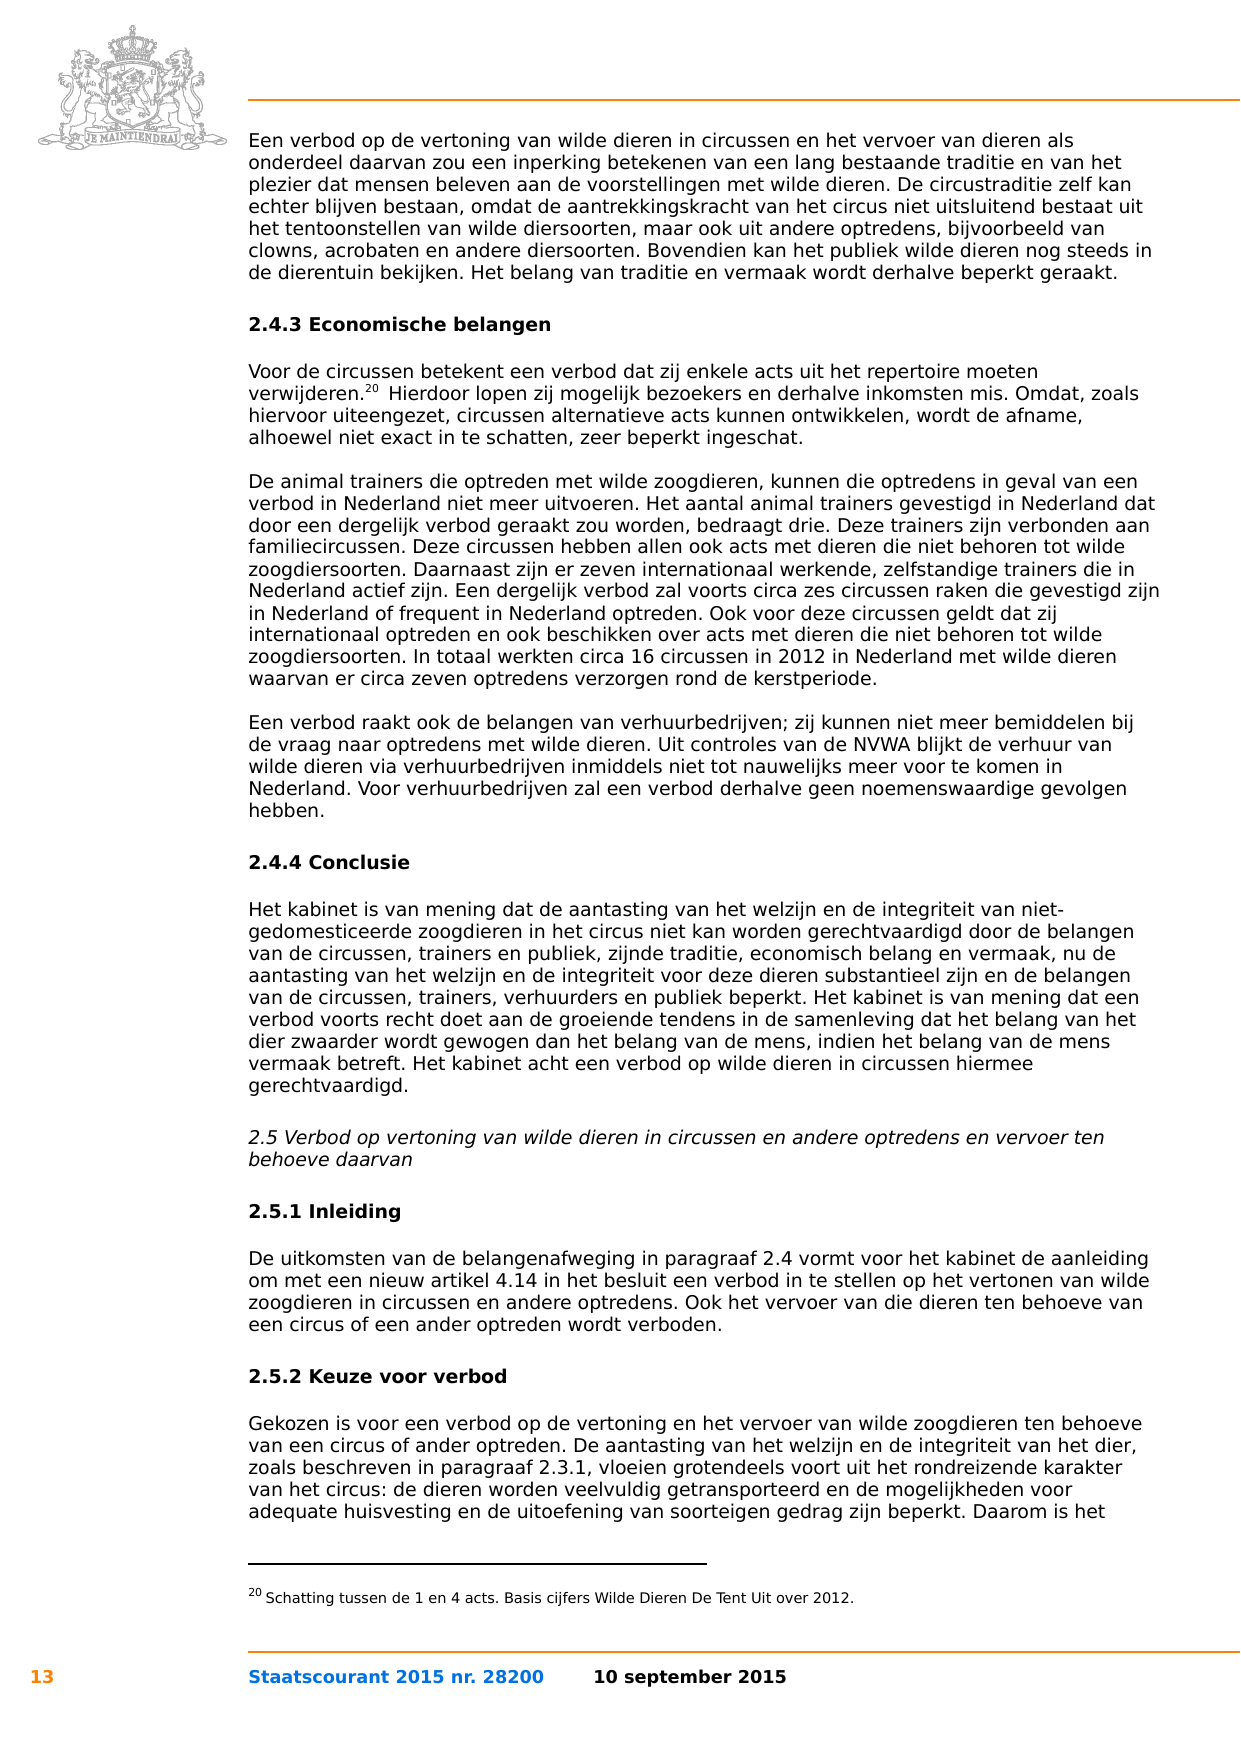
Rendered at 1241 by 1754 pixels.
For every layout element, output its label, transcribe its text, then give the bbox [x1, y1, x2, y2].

text De animal trainers die optreden met wilde zoogdieren, kunnen die optredens in geval van een verbod in Nederland niet meer uitvoeren. Het aantal animal trainers gevestigd in Nederland dat door een dergelijk verbod geraakt zou worden, bedraagt drie. Deze trainers zijn verbonden aan familiecircussen. Deze circussen hebben allen ook acts met dieren die niet behoren tot wilde zoogdiersoorten. Daarnaast zijn er zeven internationaal werkende, zelfstandige trainers die in Nederland actief zijn. Een dergelijk verbod zal voorts circa zes circussen raken die gevestigd zijn in Nederland of frequent in Nederland optreden. Ook voor deze circussen geldt dat zij internationaal optreden en ook beschikken over acts met dieren die niet behoren tot wilde zoogdiersoorten. In totaal werkten circa 16 circussen in 2012 in Nederland met wilde dieren waarvan er circa zeven optredens verzorgen rond de kerstperiode. [248, 471, 1163, 690]
subtitle 2.5.2 Keuze voor verbod [248, 1366, 1163, 1388]
picture [38, 25, 227, 150]
subtitle 2.5.1 Inleiding [248, 1201, 1163, 1223]
text Gekozen is voor een verbod op de vertoning en het vervoer van wilde zoogdieren ten behoeve van een circus of ander optreden. De aantasting van het welzijn en de integriteit van het dier, zoals beschreven in paragraaf 2.3.1, vloeien grotendeels voort uit het rondreizende karakter van het circus: de dieren worden veelvuldig getransporteerd en de mogelijkheden voor adequate huisvesting en de uitoefening van soorteigen gedrag zijn beperkt. Daarom is het [248, 1413, 1163, 1523]
text De uitkomsten van de belangenafweging in paragraaf 2.4 vormt voor het kabinet de aanleiding om met een nieuw artikel 4.14 in het besluit een verbod in te stellen op het vertonen van wilde zoogdieren in circussen en andere optredens. Ook het vervoer van die dieren ten behoeve van een circus of een ander optreden wordt verboden. [248, 1248, 1163, 1336]
text Een verbod raakt ook de belangen van verhuurbedrijven; zij kunnen niet meer bemiddelen bij de vraag naar optredens met wilde dieren. Uit controles van de NVWA blijkt de verhuur van wilde dieren via verhuurbedrijven inmiddels niet tot nauwelijks meer voor te komen in Nederland. Voor verhuurbedrijven zal een verbod derhalve geen noemenswaardige gevolgen hebben. [248, 712, 1163, 822]
text Een verbod op de vertoning van wilde dieren in circussen en het vervoer van dieren als onderdeel daarvan zou een inperking betekenen van een lang bestaande traditie en van het plezier dat mensen beleven aan de voorstellingen met wilde dieren. De circustraditie zelf kan echter blijven bestaan, omdat de aantrekkingskracht van het circus niet uitsluitend bestaat uit het tentoonstellen van wilde diersoorten, maar ook uit andere optredens, bijvoorbeeld van clowns, acrobaten en andere diersoorten. Bovendien kan het publiek wilde dieren nog steeds in de dierentuin bekijken. Het belang van traditie en vermaak wordt derhalve beperkt geraakt. [248, 130, 1163, 284]
text Het kabinet is van mening dat de aantasting van het welzijn en de integriteit van niet-gedomesticeerde zoogdieren in het circus niet kan worden gerechtvaardigd door de belangen van de circussen, trainers en publiek, zijnde traditie, economisch belang en vermaak, nu de aantasting van het welzijn en de integriteit voor deze dieren substantieel zijn en de belangen van de circussen, trainers, verhuurders en publiek beperkt. Het kabinet is van mening dat een verbod voorts recht doet aan de groeiende tendens in de samenleving dat het belang van het dier zwaarder wordt gewogen dan het belang van de mens, indien het belang van de mens vermaak betreft. Het kabinet acht een verbod op wilde dieren in circussen hiermee gerechtvaardigd. [248, 899, 1163, 1097]
text Schatting tussen de 1 en 4 acts. Basis cijfers Wilde Dieren De Tent Uit over 2012. [248, 1586, 1163, 1608]
subtitle 2.5 Verbod op vertoning van wilde dieren in circussen en andere optredens en vervoer ten behoeve daarvan [248, 1127, 1163, 1171]
text Voor de circussen betekent een verbod dat zij enkele acts uit het repertoire moeten verwijderen. Hierdoor lopen zij mogelijk bezoekers en derhalve inkomsten mis. Omdat, zoals hiervoor uiteengezet, circussen alternatieve acts kunnen ontwikkelen, wordt de afname, alhoewel niet exact in te schatten, zeer beperkt ingeschat. [248, 361, 1163, 449]
subtitle 2.4.3 Economische belangen [248, 314, 1163, 336]
subtitle 2.4.4 Conclusie [248, 852, 1163, 874]
